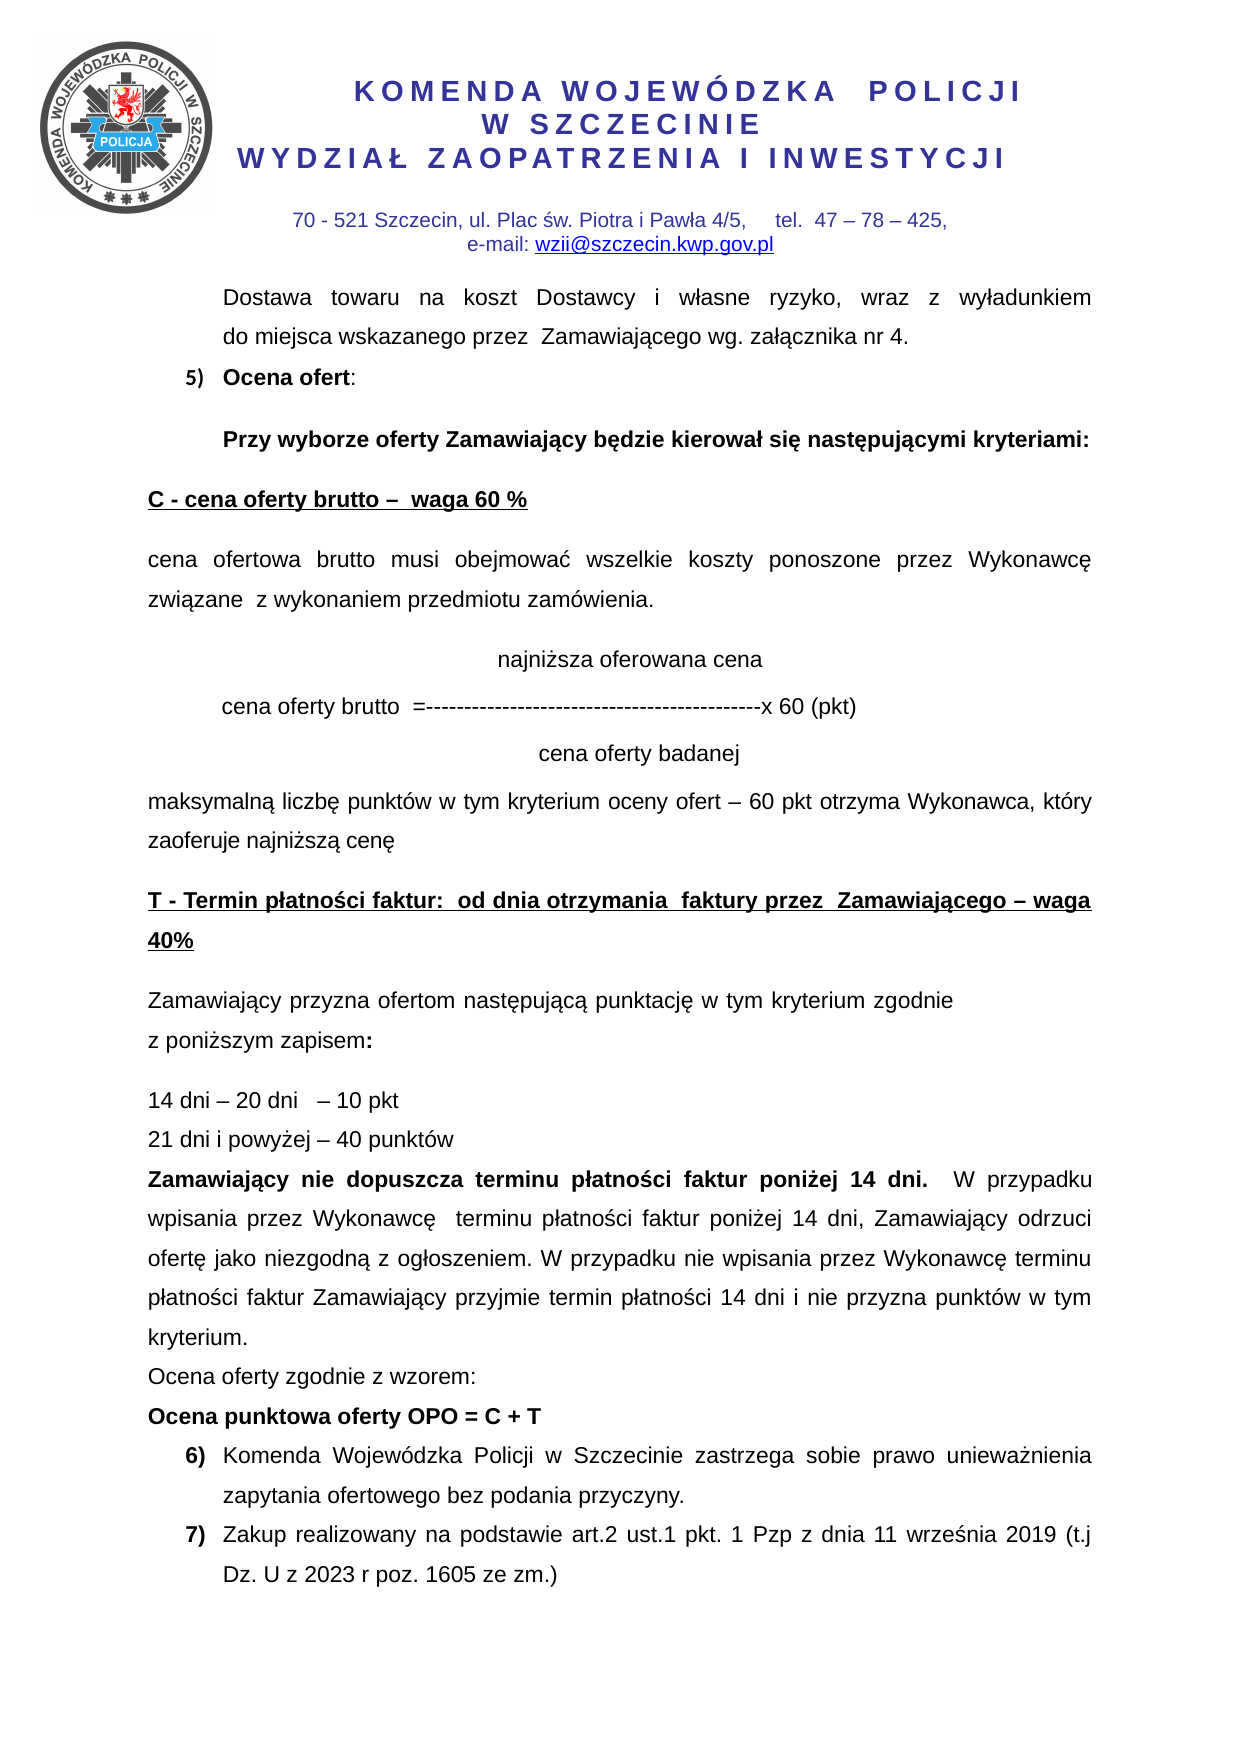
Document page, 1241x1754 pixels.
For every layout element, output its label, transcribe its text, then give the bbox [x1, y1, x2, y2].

text cena oferty badanej [162, 740, 1093, 767]
list Komenda Wojewódzka Policji w Szczecinie zastrzega sobie prawo unieważnienia zapytania ofertowego bez podania przyczyny. [185, 1442, 1093, 1508]
list Zakup realizowany na podstawie art.2 ust.1 pkt. 1 Pzp z dnia 11 września 2019 (t.j Dz. U z 2023 r poz. 1605 ze zm.) [185, 1521, 1093, 1587]
list C - cena oferty brutto – waga 60 % [148, 486, 1093, 512]
text T - Termin płatności faktur: od dnia otrzymania faktury przez Zamawiającego – waga 40% [148, 887, 1093, 953]
list Przy wyborze oferty Zamawiający będzie kierował się następującymi kryteriami: [223, 426, 1093, 452]
text Ocena punktowa oferty OPO = C + T [148, 1403, 1093, 1429]
text Ocena oferty zgodnie z wzorem: [148, 1363, 1093, 1390]
text cena oferty brutto =--------------------------------------------x 60 (pkt) [148, 693, 1093, 719]
text najniższa oferowana cena [148, 646, 1093, 672]
text 21 dni i powyżej – 40 punktów [148, 1126, 1093, 1153]
text maksymalną liczbę punktów w tym kryterium oceny ofert – 60 pkt otrzyma Wykonawca, który zaoferuje najniższą cenę [148, 788, 1093, 853]
text cena ofertowa brutto musi obejmować wszelkie koszty ponoszone przez Wykonawcę związane z wykonaniem przedmiotu zamówienia. [148, 546, 1093, 612]
list Dostawa towaru na koszt Dostawcy i własne ryzyko, wraz z wyładunkiem do miejsca wskazanego przez Zamawiającego wg. załącznika nr 4. [223, 284, 1093, 350]
text 14 dni – 20 dni – 10 pkt [148, 1087, 1093, 1113]
list Ocena ofert: [185, 363, 1093, 391]
text Zamawiający przyzna ofertom następującą punktację w tym kryterium zgodnie z poniższym zapisem: [148, 987, 1093, 1053]
text Zamawiający nie dopuszcza terminu płatności faktur poniżej 14 dni. W przypadku wpisania przez Wykonawcę terminu płatności faktur poniżej 14 dni, Zamawiający odrzuci ofertę jako niezgodną z ogłoszeniem. W przypadku nie wpisania przez Wykonawcę terminu płatności faktur Zamawiający przyjmie termin płatności 14 dni i nie przyzna punktów w tym kryterium. [148, 1166, 1093, 1350]
